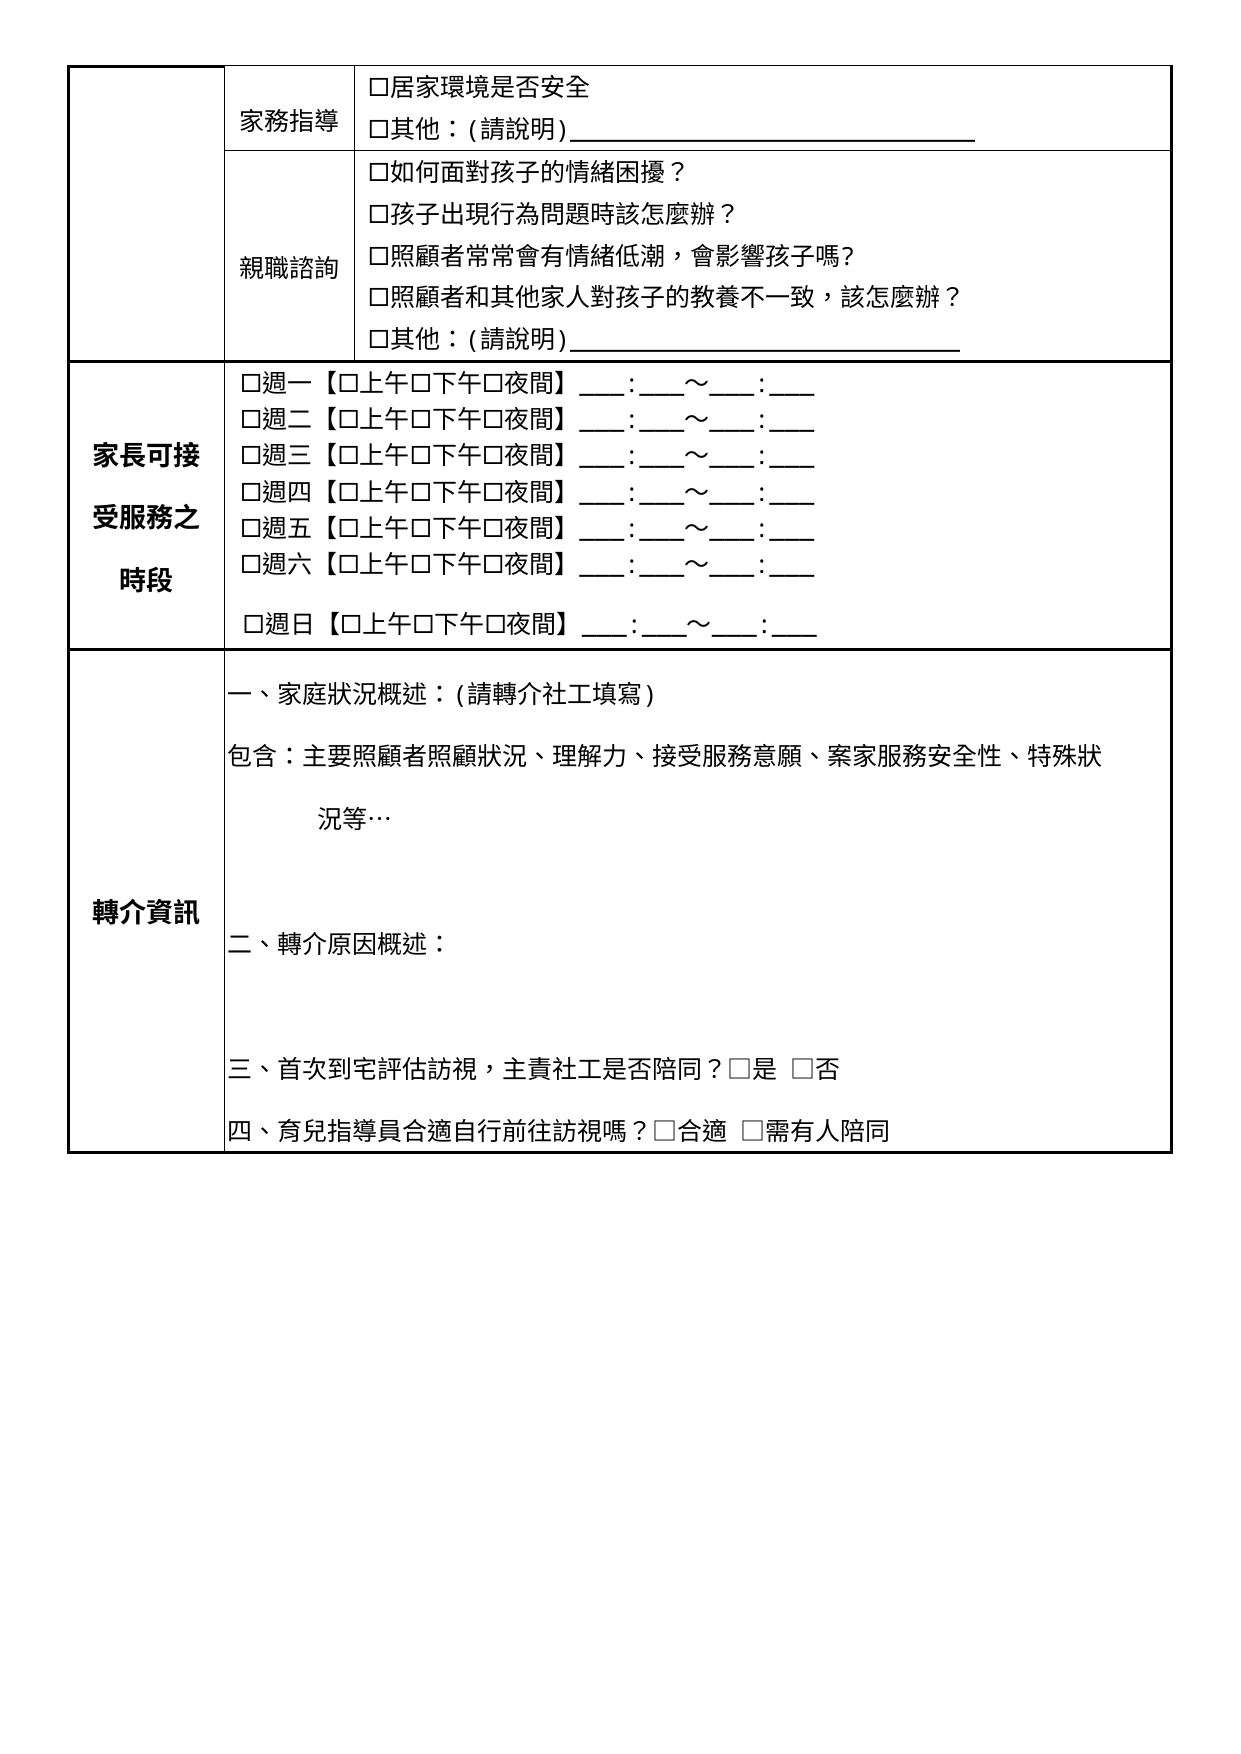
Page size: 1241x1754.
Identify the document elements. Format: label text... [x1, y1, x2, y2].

table_cell 親職諮詢 [225, 151, 354, 360]
table_cell 居家環境是否安全 其他：(請說明)___________________________ [355, 66, 1170, 150]
table_cell 一、家庭狀況概述：(請轉介社工填寫) 包含：主要照顧者照顧狀況、理解力、接受服務意願、案家服務安全性、特殊狀 況等… 二、轉介原因概述： 三、首次到宅評估訪視，主責社工是否陪同？□是 □否 四、育兒指導員合適自行前往訪視嗎？□合適 □需有人陪同 [225, 651, 1170, 1151]
table_cell 家務指導 [225, 66, 354, 150]
table_cell 週一【上午下午夜間】___:___～___:___ 週二【上午下午夜間】___:___～___:___ 週三【上午下午夜間】___:___～___:___ 週四【上午下午夜間】___:___～___:___ 週五【上午下午夜間】___:___～___:___ 週六【上午下午夜間】___:___～___:___ 週日【上午下午夜間】___:___～___:___ [225, 363, 1170, 647]
table_header [70, 68, 224, 360]
table_cell 家長可接受服務之時段 [70, 363, 224, 647]
table_cell 轉介資訊 [70, 651, 224, 1151]
table_cell 如何面對孩子的情緒困擾？ 孩子出現行為問題時該怎麼辦？ 照顧者常常會有情緒低潮，會影響孩子嗎? 照顧者和其他家人對孩子的教養不一致，該怎麼辦？ 其他：(請說明)__________________________ [355, 151, 1170, 360]
